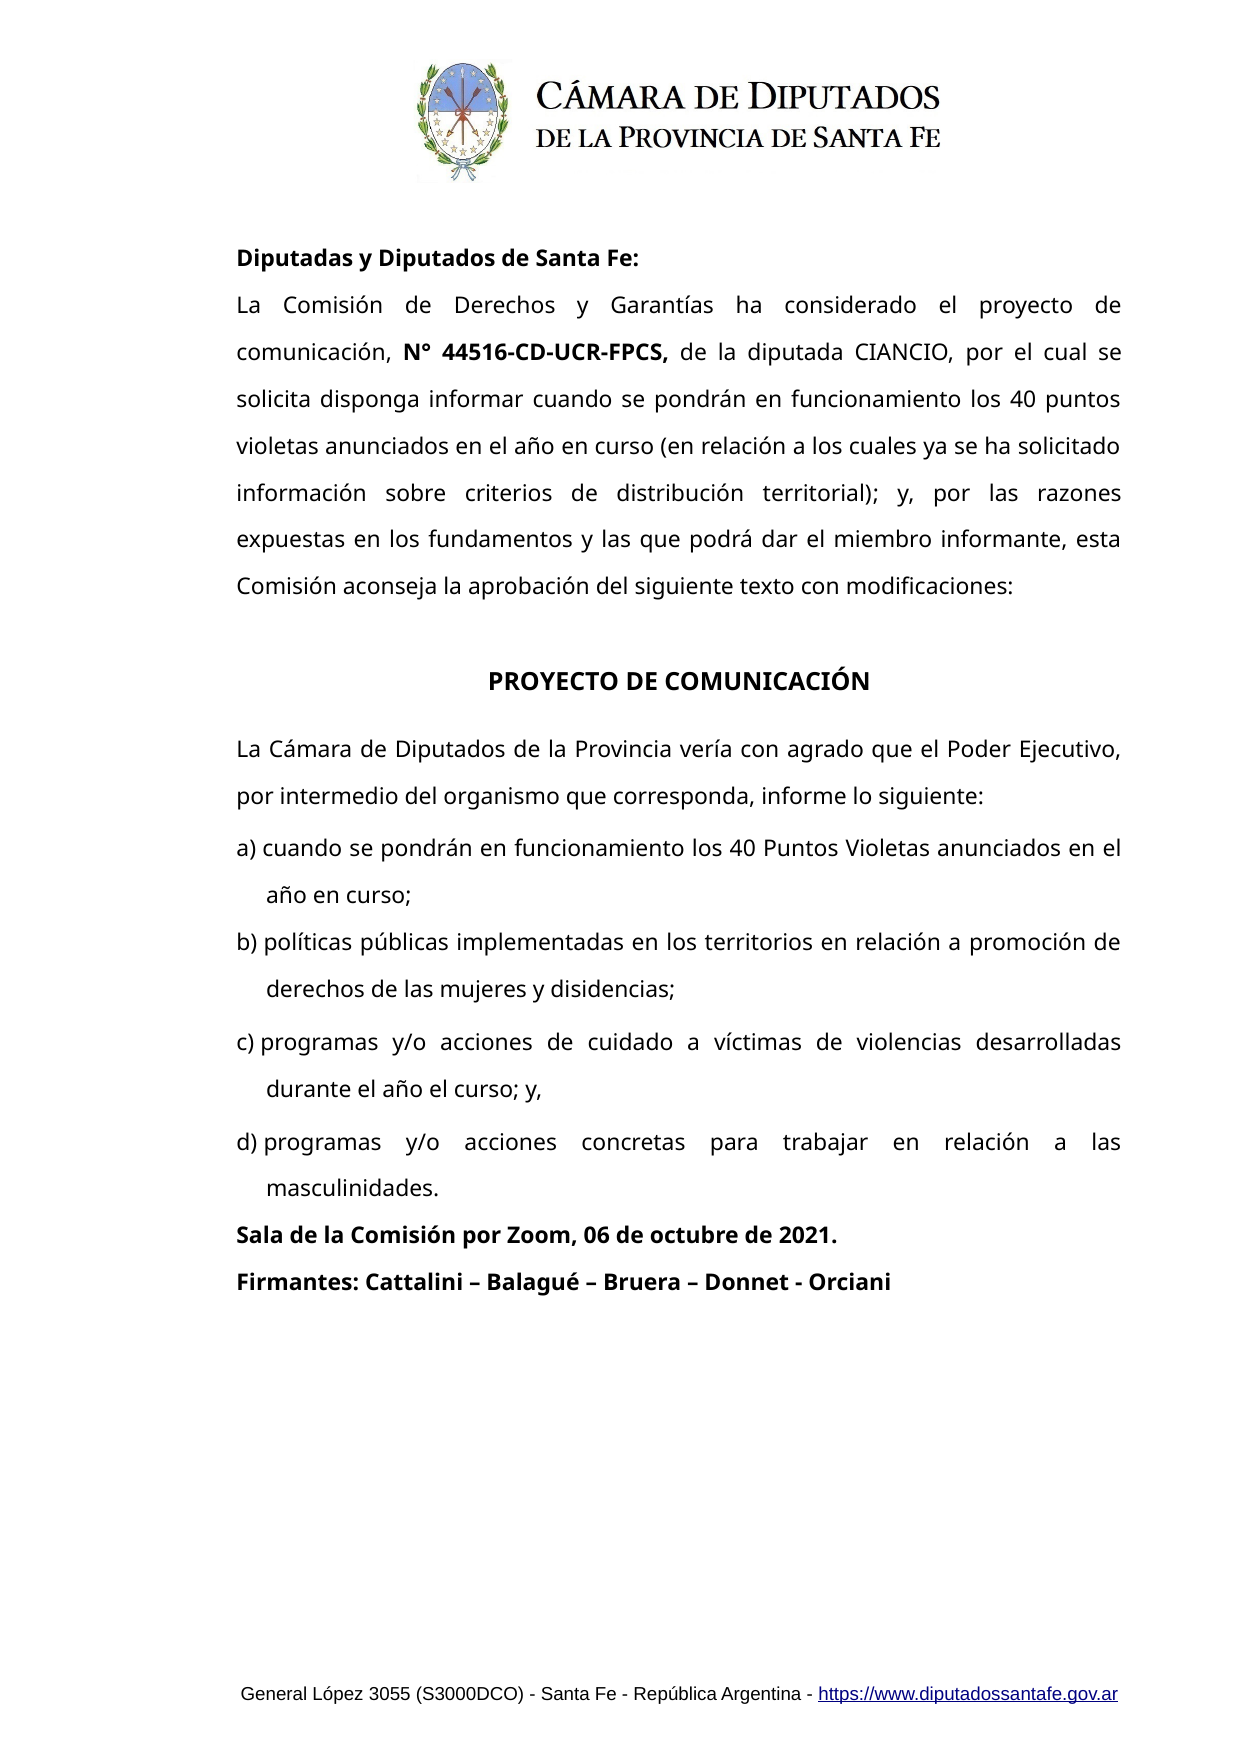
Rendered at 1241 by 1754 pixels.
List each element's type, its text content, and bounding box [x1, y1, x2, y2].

text PROYECTO DE COMUNICACIÓN [236, 664, 1122, 698]
list políticas públicas implementadas en los territorios en relación a promoción de derechos de las mujeres y disidencias; [236, 926, 1122, 1004]
subtitle programas y/o acciones de cuidado a víctimas de violencias desarrolladas durante el año el curso; y, [236, 1026, 1122, 1104]
text La Cámara de Diputados de la Provincia vería con agrado que el Poder Ejecutivo, por intermedio del organismo que corresponda, informe lo siguiente: [236, 733, 1122, 811]
text La Comisión de Derechos y Garantías ha considerado el proyecto de comunicación, N° 44516-CD-UCR-FPCS, de la diputada CIANCIO, por el cual se solicita disponga informar cuando se pondrán en funcionamiento los 40 puntos violetas anunciados en el año en curso (en relación a los cuales ya se ha solicitado información sobre criterios de distribución territorial); y, por las razones expuestas en los fundamentos y las que podrá dar el miembro informante, esta Comisión aconseja la aprobación del siguiente texto con modificaciones: [236, 289, 1122, 602]
subtitle programas y/o acciones concretas para trabajar en relación a las masculinidades. [236, 1126, 1122, 1204]
text Firmantes: Cattalini – Balagué – Bruera – Donnet - Orciani [236, 1266, 1122, 1297]
text Diputadas y Diputados de Santa Fe: [236, 242, 1122, 273]
text Sala de la Comisión por Zoom, 06 de octubre de 2021. [236, 1219, 1122, 1251]
subtitle cuando se pondrán en funcionamiento los 40 Puntos Violetas anunciados en el año en curso; [236, 832, 1122, 911]
picture [413, 59, 945, 183]
